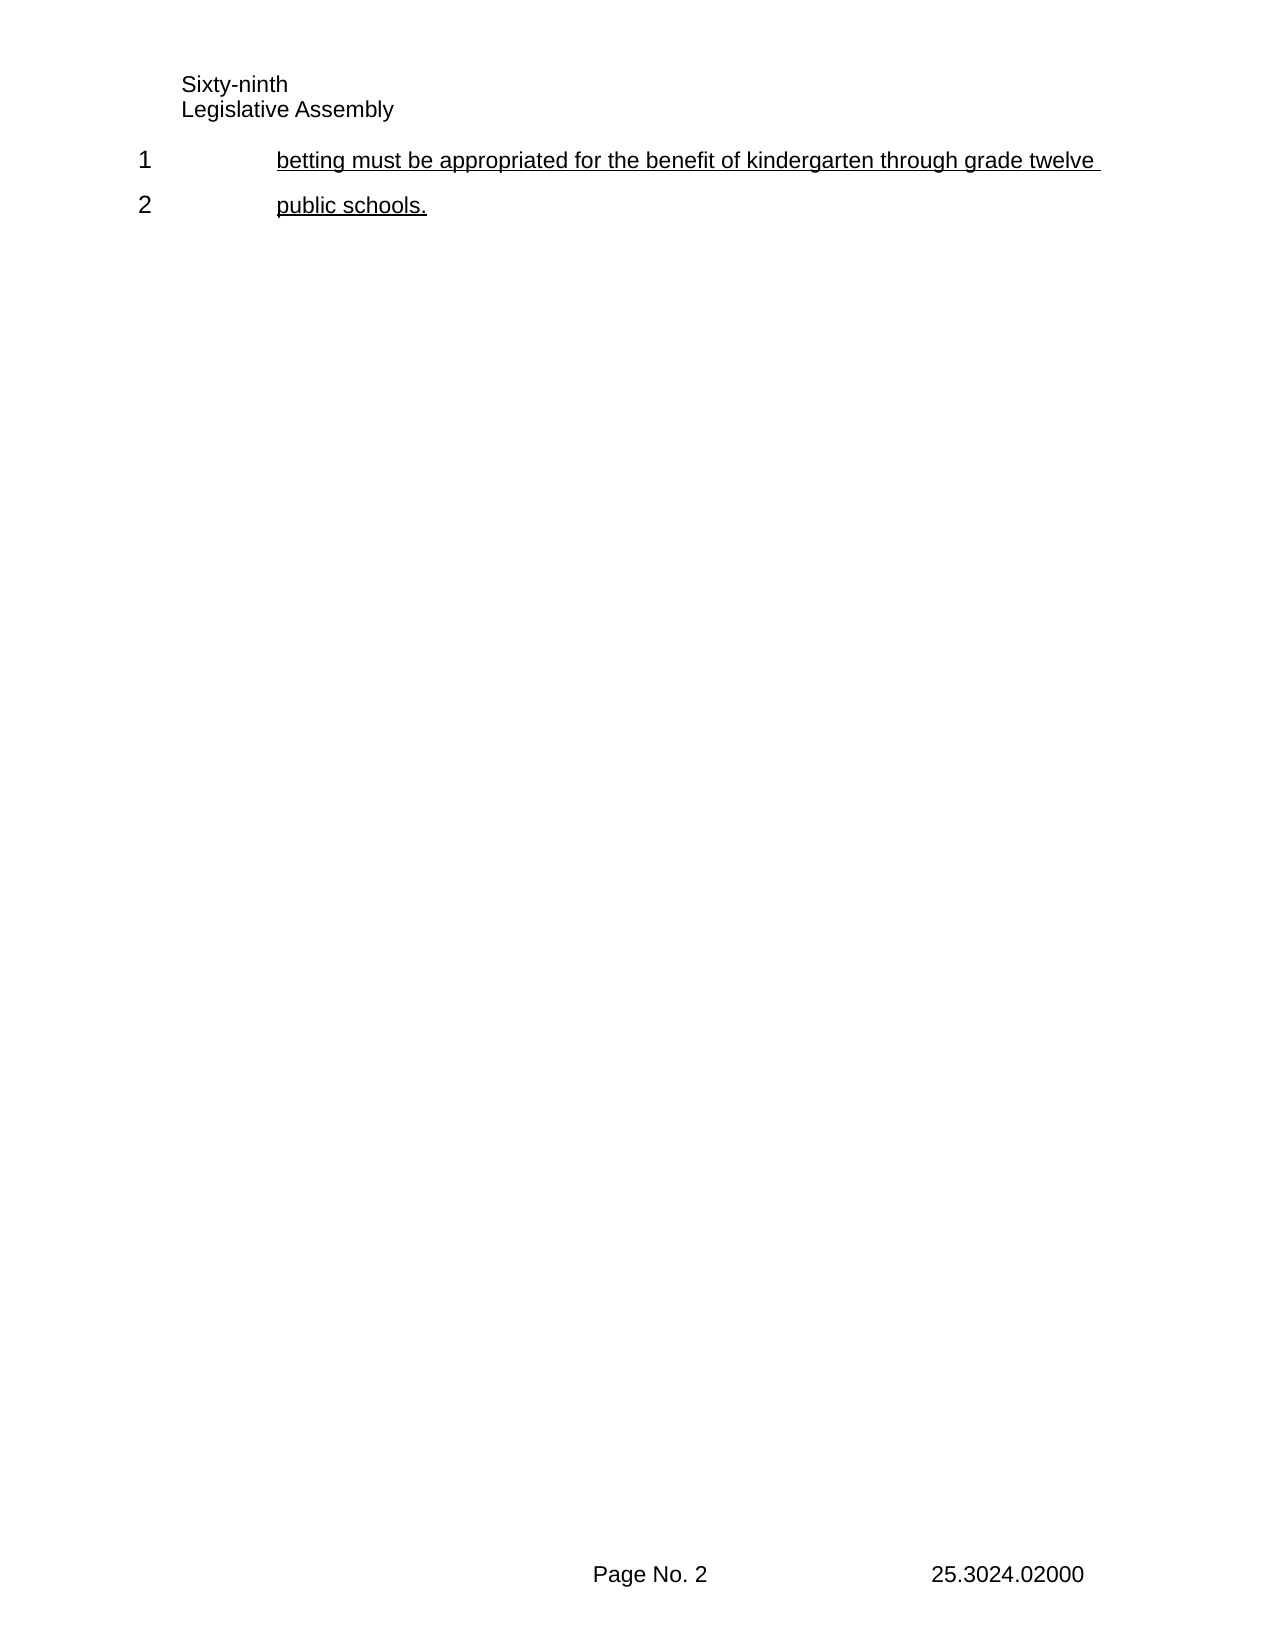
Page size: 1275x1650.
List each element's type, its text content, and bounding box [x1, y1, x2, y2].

text betting must be appropriated for the benefit of kindergarten through grade twelve public schools. [181, 133, 1154, 222]
